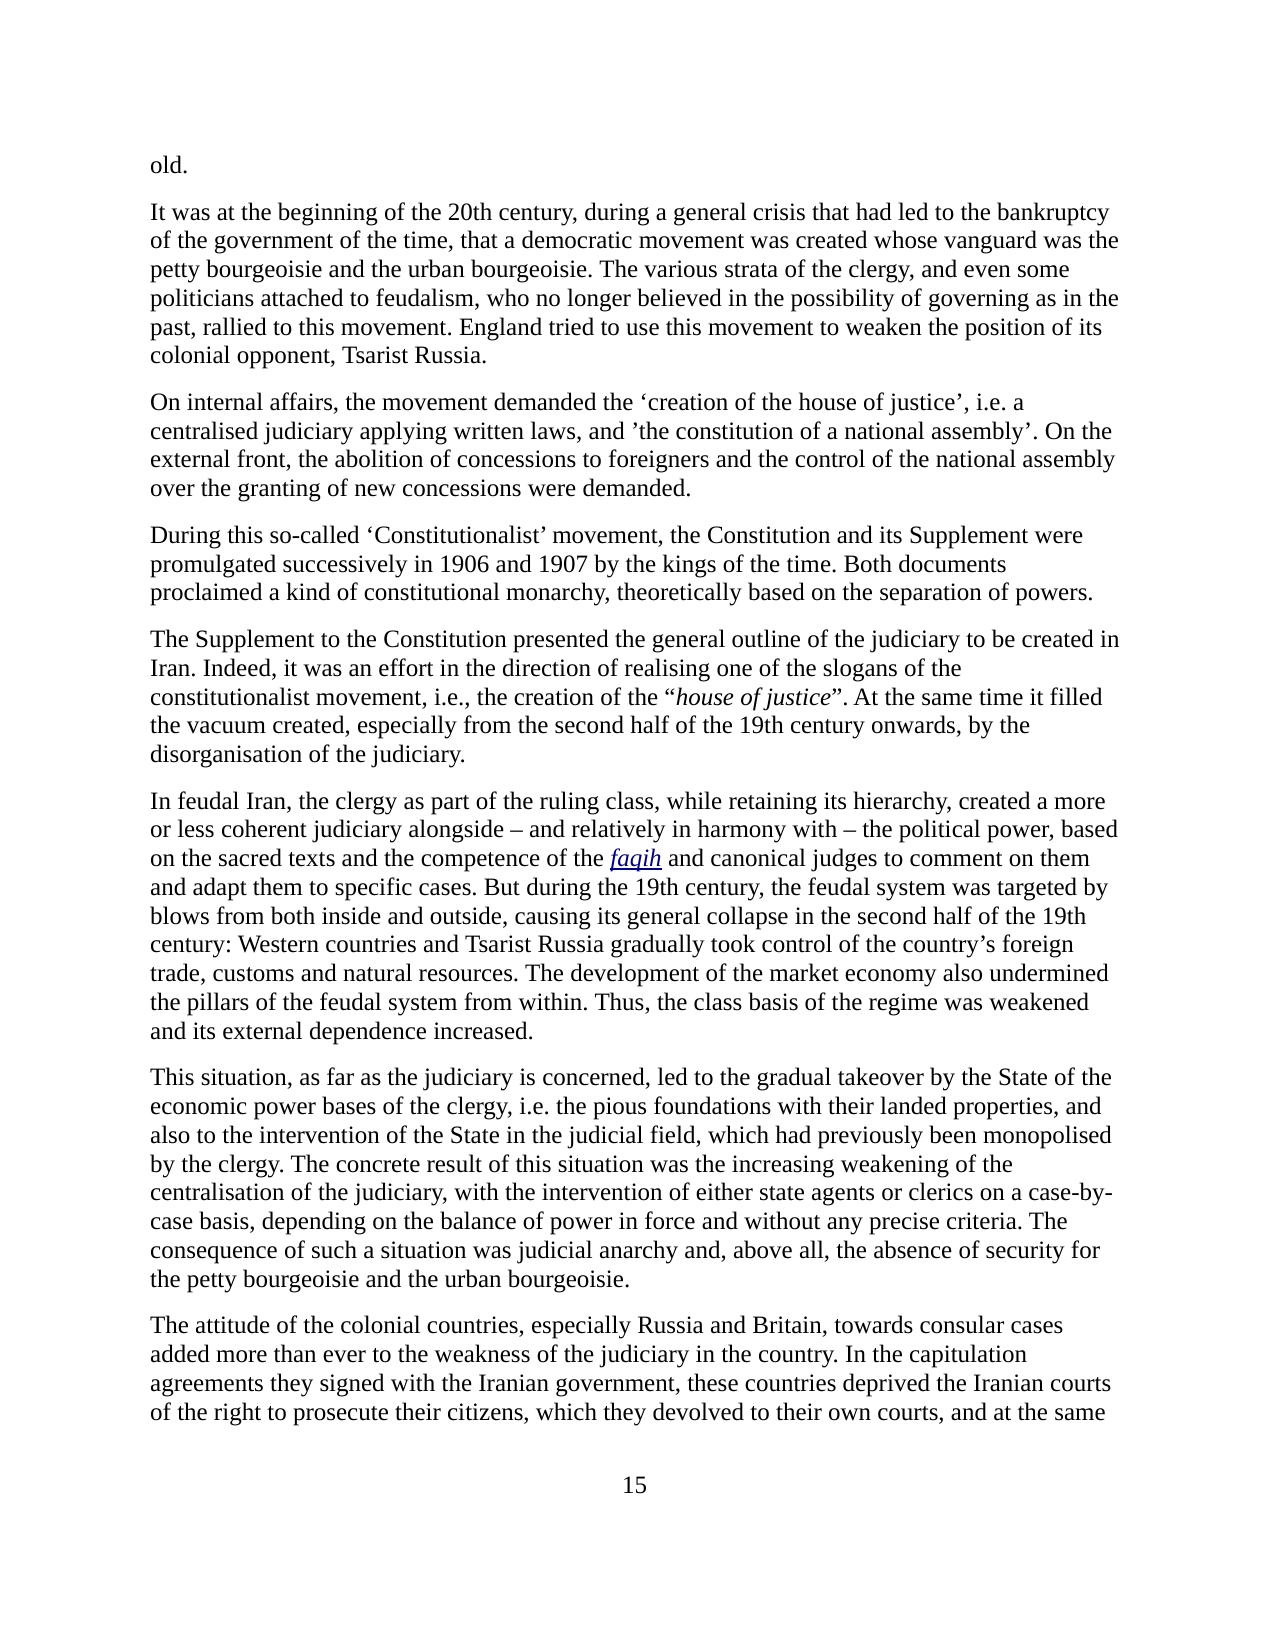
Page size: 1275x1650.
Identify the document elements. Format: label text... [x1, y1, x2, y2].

text old. [150, 150, 1125, 179]
text In feudal Iran, the clergy as part of the ruling class, while retaining its hierarchy, created a more or less coherent judiciary alongside – and relatively in harmony with – the political power, based on the sacred texts and the competence of the faqih and canonical judges to comment on them and adapt them to specific cases. But during the 19th century, the feudal system was targeted by blows from both inside and outside, causing its general collapse in the second half of the 19th century: Western countries and Tsarist Russia gradually took control of the country’s foreign trade, customs and natural resources. The development of the market economy also undermined the pillars of the feudal system from within. Thus, the class basis of the regime was weakened and its external dependence increased. [150, 786, 1125, 1044]
text The attitude of the colonial countries, especially Russia and Britain, towards consular cases added more than ever to the weakness of the judiciary in the country. In the capitulation agreements they signed with the Iranian government, these countries deprived the Iranian courts of the right to prosecute their citizens, which they devolved to their own courts, and at the same [150, 1310, 1125, 1425]
text It was at the beginning of the 20th century, during a general crisis that had led to the bankruptcy of the government of the time, that a democratic movement was created whose vanguard was the petty bourgeoisie and the urban bourgeoisie. The various strata of the clergy, and even some politicians attached to feudalism, who no longer believed in the possibility of governing as in the past, rallied to this movement. England tried to use this movement to weaken the position of its colonial opponent, Tsarist Russia. [150, 197, 1125, 369]
text This situation, as far as the judiciary is concerned, led to the gradual takeover by the State of the economic power bases of the clergy, i.e. the pious foundations with their landed properties, and also to the intervention of the State in the judicial field, which had previously been monopolised by the clergy. The concrete result of this situation was the increasing weakening of the centralisation of the judiciary, with the intervention of either state agents or clerics on a case-by-case basis, depending on the balance of power in force and without any precise criteria. The consequence of such a situation was judicial anarchy and, above all, the absence of security for the petty bourgeoisie and the urban bourgeoisie. [150, 1062, 1125, 1292]
text On internal affairs, the movement demanded the ‘creation of the house of justice’, i.e. a centralised judiciary applying written laws, and ’the constitution of a national assembly’. On the external front, the abolition of concessions to foreigners and the control of the national assembly over the granting of new concessions were demanded. [150, 387, 1125, 502]
text The Supplement to the Constitution presented the general outline of the judiciary to be created in Iran. Indeed, it was an effort in the direction of realising one of the slogans of the constitutionalist movement, i.e., the creation of the “house of justice”. At the same time it filled the vacuum created, especially from the second half of the 19th century onwards, by the disorganisation of the judiciary. [150, 624, 1125, 768]
text During this so-called ‘Constitutionalist’ movement, the Constitution and its Supplement were promulgated successively in 1906 and 1907 by the kings of the time. Both documents proclaimed a kind of constitutional monarchy, theoretically based on the separation of powers. [150, 520, 1125, 606]
